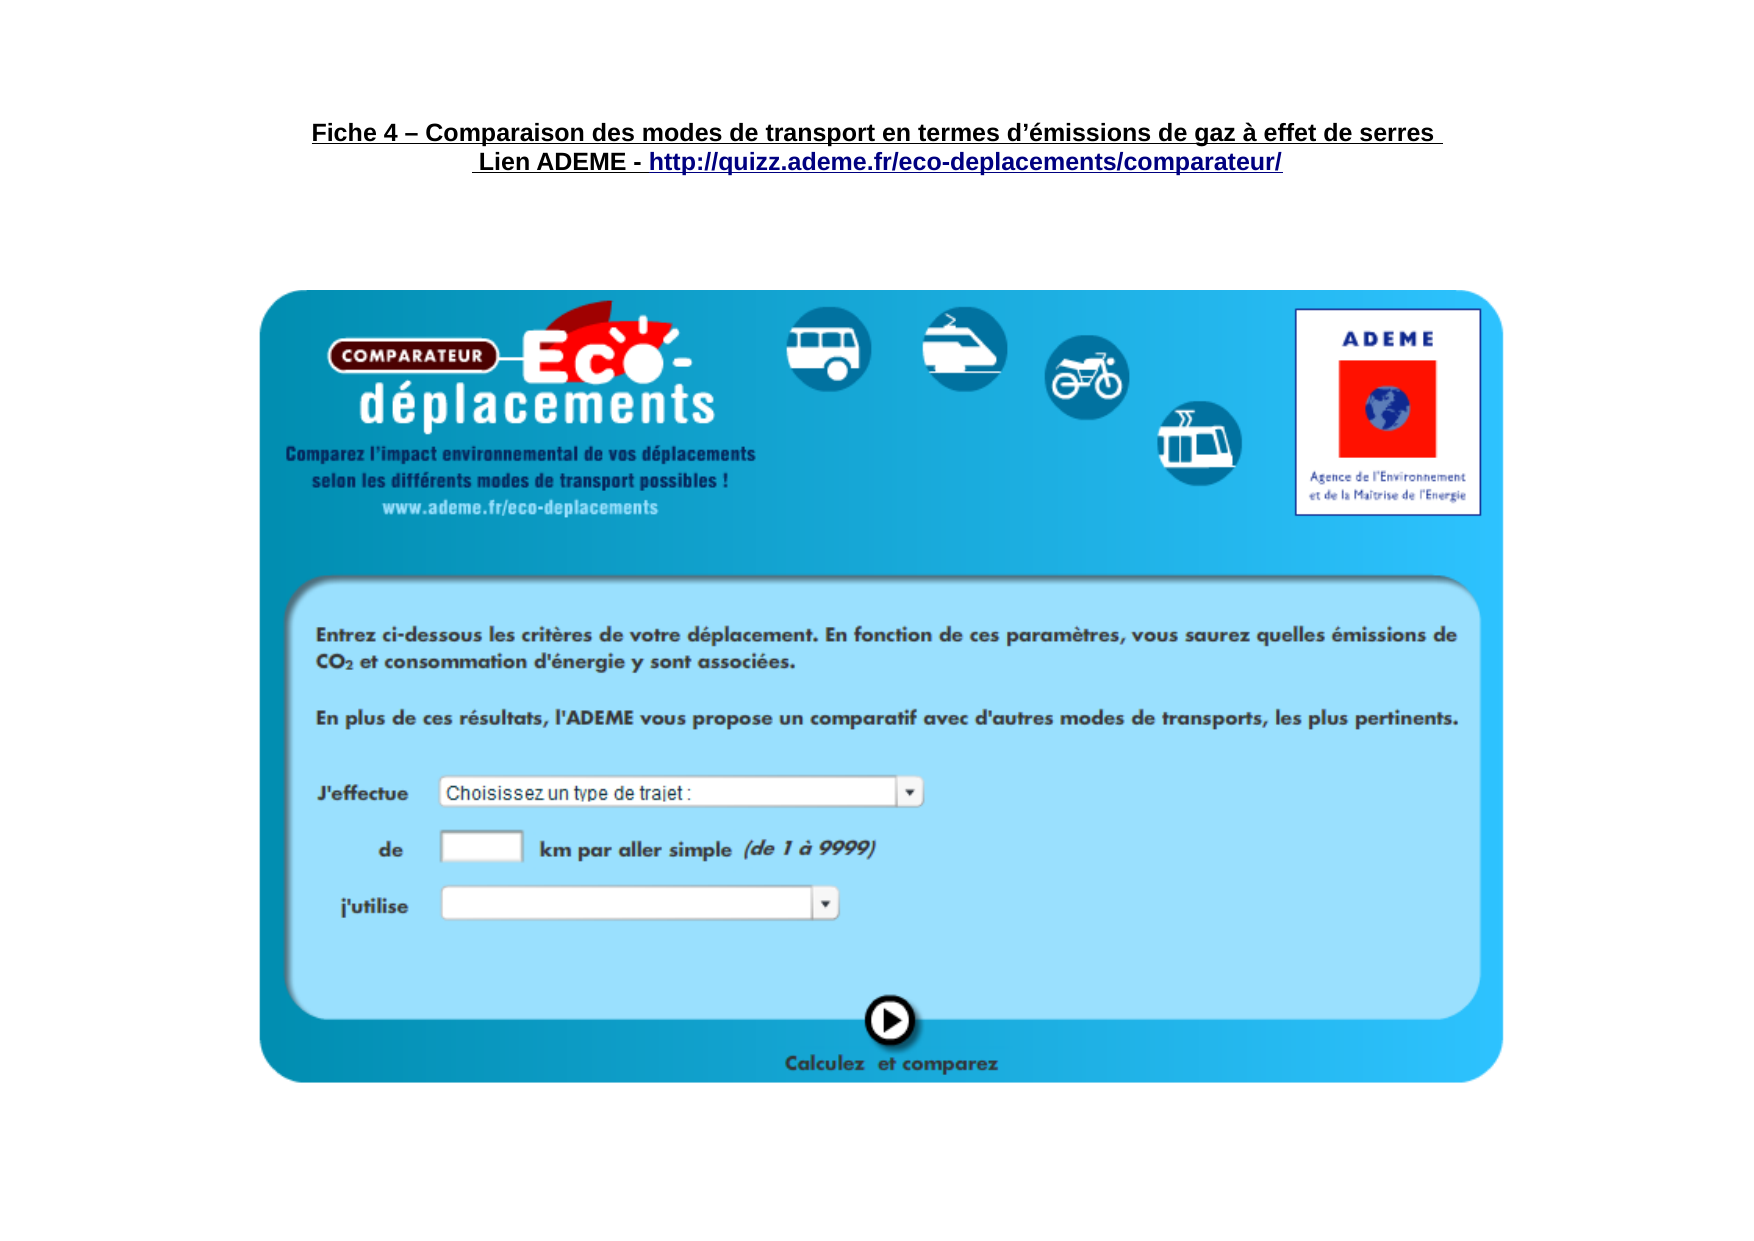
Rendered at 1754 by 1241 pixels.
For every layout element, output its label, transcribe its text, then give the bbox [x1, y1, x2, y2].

text Lien ADEME - http://quizz.ademe.fr/eco-deplacements/comparateur/ [118, 147, 1636, 176]
text Fiche 4 – Comparaison des modes de transport en termes d’émissions de gaz à effet de serres [118, 118, 1636, 147]
